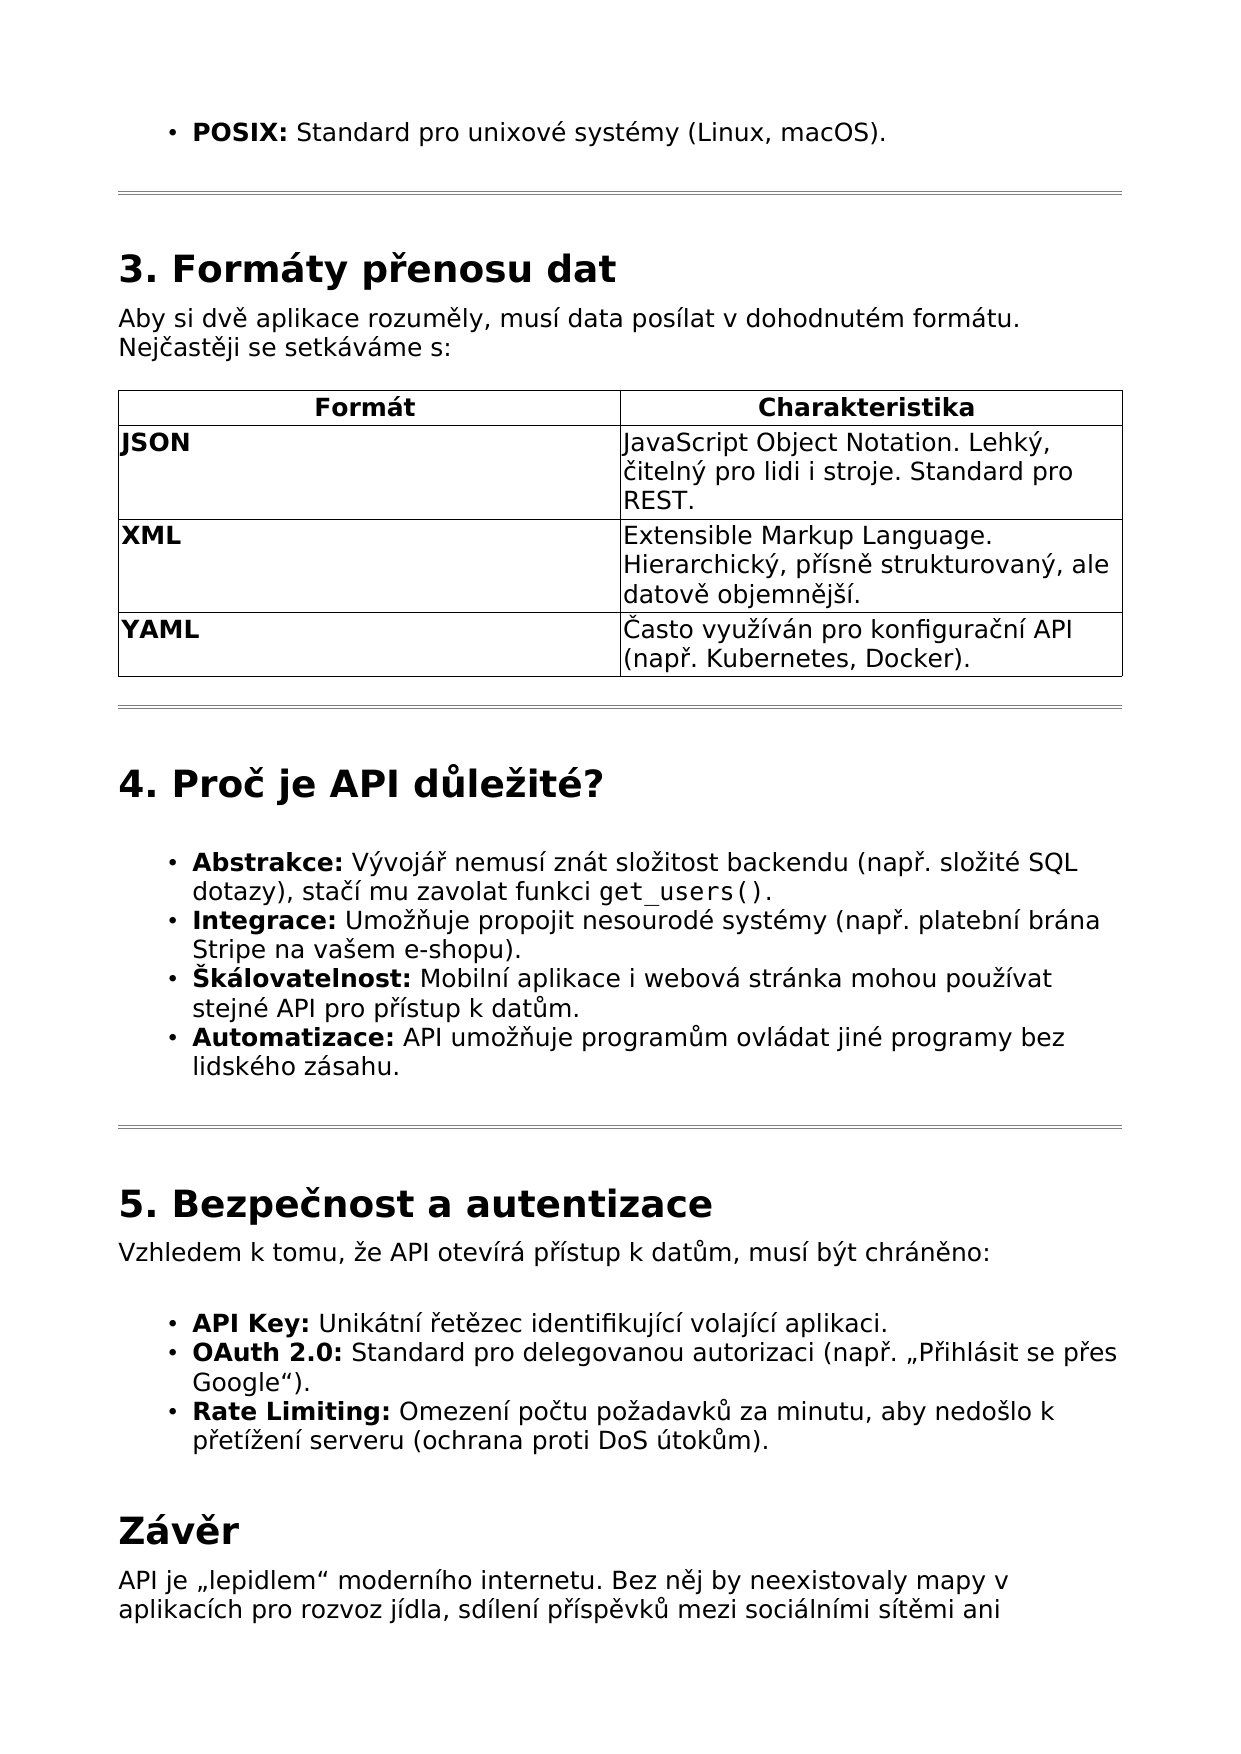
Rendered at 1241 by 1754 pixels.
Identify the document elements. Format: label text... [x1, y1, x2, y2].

table_cell XML [119, 520, 620, 612]
list OAuth 2.0: Standard pro delegovanou autorizaci (např. „Přihlásit se přes Google“). [177, 1339, 1122, 1397]
text Vzhledem k tomu, že API otevírá přístup k datům, musí být chráněno: [118, 1238, 1122, 1267]
subtitle Závěr [118, 1510, 1122, 1553]
list POSIX: Standard pro unixové systémy (Linux, macOS). [177, 118, 1122, 147]
list Automatizace: API umožňuje programům ovládat jiné programy bez lidského zásahu. [177, 1023, 1122, 1081]
subtitle 5. Bezpečnost a autentizace [118, 1182, 1122, 1226]
table_cell YAML [119, 613, 620, 676]
list Integrace: Umožňuje propojit nesourodé systémy (např. platební brána Stripe na vašem e-shopu). [177, 906, 1122, 965]
list Škálovatelnost: Mobilní aplikace i webová stránka mohou používat stejné API pro přístup k datům. [177, 965, 1122, 1023]
subtitle 3. Formáty přenosu dat [118, 248, 1122, 292]
list Abstrakce: Vývojář nemusí znát složitost backendu (např. složité SQL dotazy), stačí mu zavolat funkci get_users(). [177, 848, 1122, 906]
list Rate Limiting: Omezení počtu požadavků za minutu, aby nedošlo k přetížení serveru (ochrana proti DoS útokům). [177, 1397, 1122, 1455]
table_cell Extensible Markup Language. Hierarchický, přísně strukturovaný, ale datově objemnější. [621, 520, 1122, 612]
subtitle 4. Proč je API důležité? [118, 762, 1122, 806]
list API Key: Unikátní řetězec identifikující volající aplikaci. [177, 1309, 1122, 1339]
table_header Formát [119, 391, 620, 425]
table_cell JavaScript Object Notation. Lehký, čitelný pro lidi i stroje. Standard pro REST. [621, 426, 1122, 518]
table_cell JSON [119, 426, 620, 518]
table_cell Často využíván pro konfigurační API (např. Kubernetes, Docker). [621, 613, 1122, 676]
table_header Charakteristika [621, 391, 1122, 425]
text API je „lepidlem“ moderního internetu. Bez něj by neexistovaly mapy v aplikacích pro rozvoz jídla, sdílení příspěvků mezi sociálními sítěmi ani [118, 1566, 1122, 1624]
text Aby si dvě aplikace rozuměly, musí data posílat v dohodnutém formátu. Nejčastěji se setkáváme s: [118, 304, 1122, 363]
